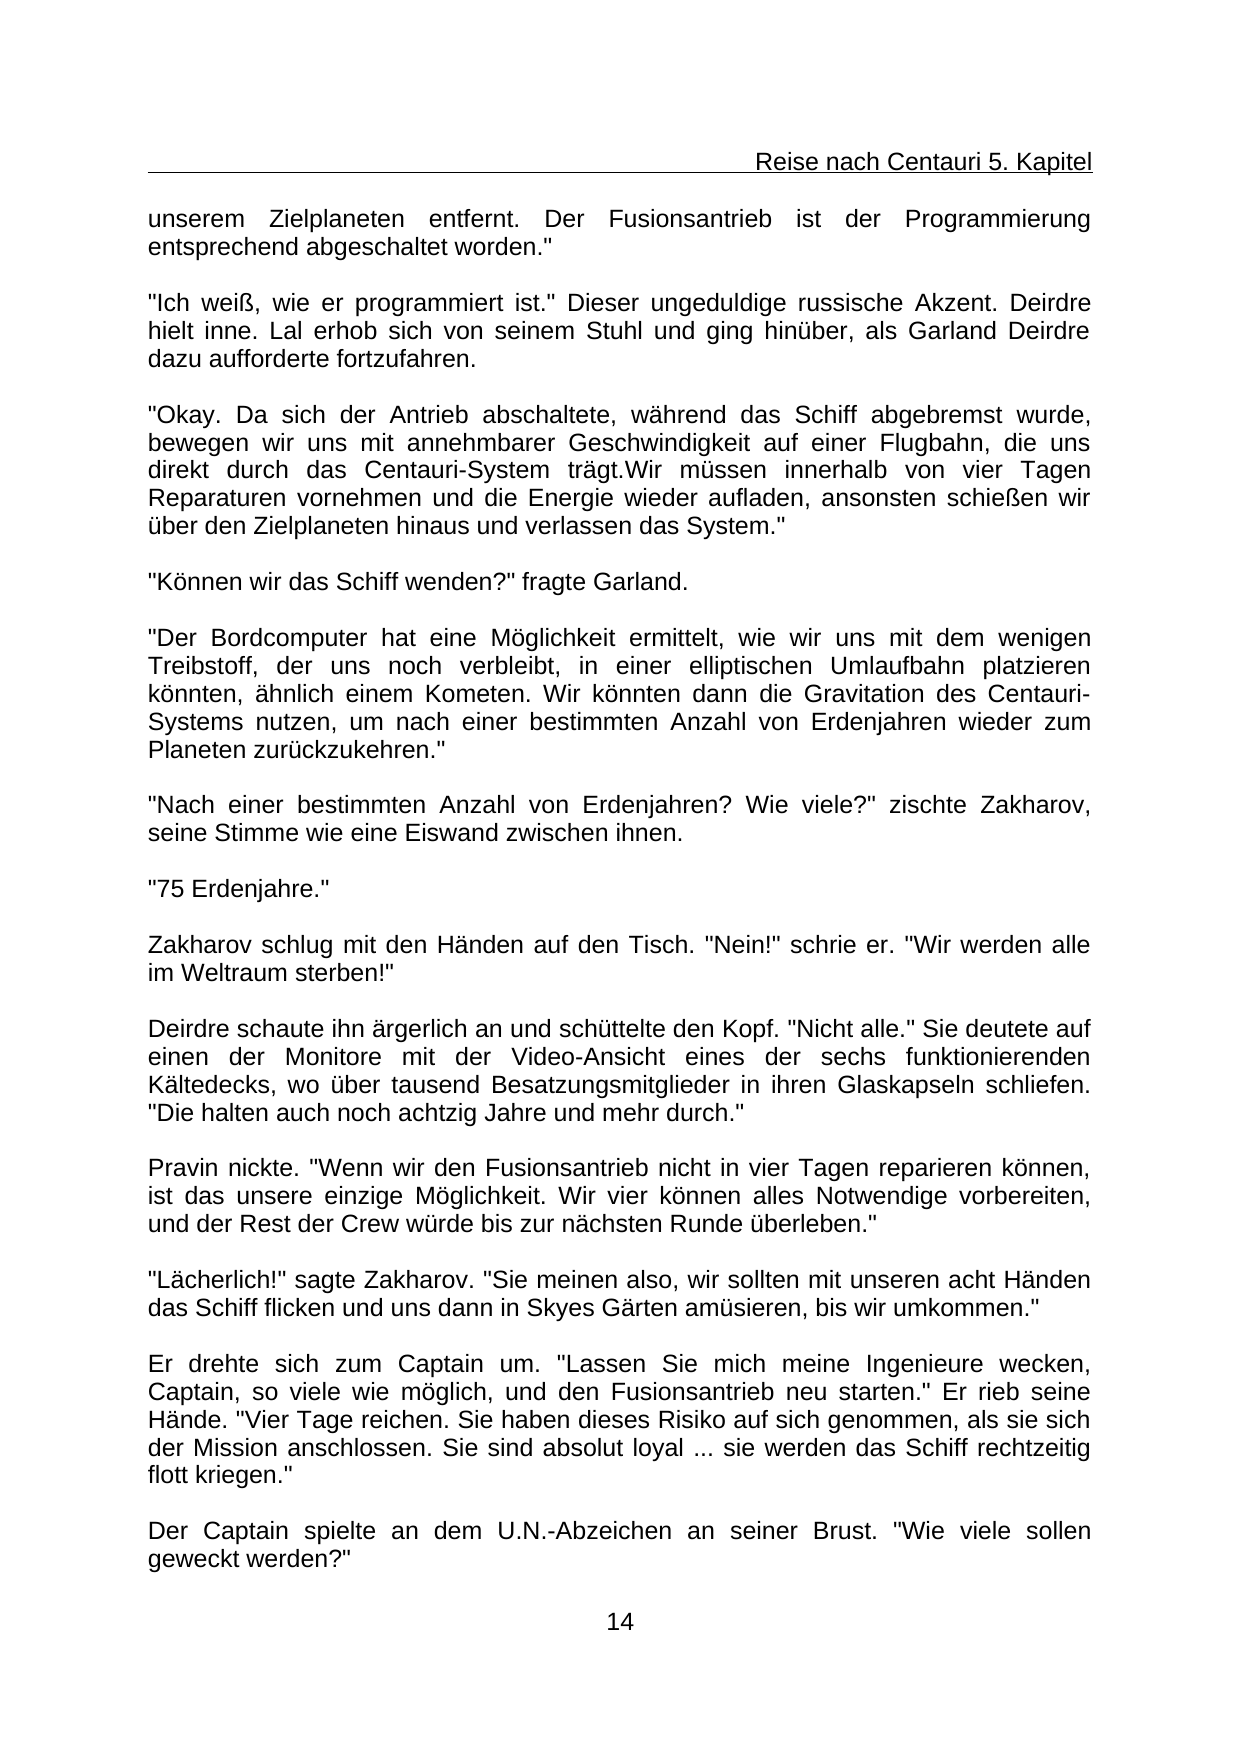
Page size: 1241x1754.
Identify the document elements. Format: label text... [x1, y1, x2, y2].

text Der Captain spielte an dem U.N.-Abzeichen an seiner Brust. "Wie viele sollen geweckt werden?" [148, 1517, 1092, 1573]
text "Okay. Da sich der Antrieb abschaltete, während das Schiff abgebremst wurde, bewegen wir uns mit annehmbarer Geschwindigkeit auf einer Flugbahn, die uns direkt durch das Centauri-System trägt.Wir müssen innerhalb von vier Tagen Reparaturen vornehmen und die Energie wieder aufladen, ansonsten schießen wir über den Zielplaneten hinaus und verlassen das System." [148, 400, 1092, 540]
text "Ich weiß, wie er programmiert ist." Dieser ungeduldige russische Akzent. Deirdre hielt inne. Lal erhob sich von seinem Stuhl und ging hinüber, als Garland Deirdre dazu aufforderte fortzufahren. [148, 289, 1092, 372]
text Zakharov schlug mit den Händen auf den Tisch. "Nein!" schrie er. "Wir werden alle im Weltraum sterben!" [148, 931, 1092, 987]
text "75 Erdenjahre." [148, 875, 1092, 903]
text Er drehte sich zum Captain um. "Lassen Sie mich meine Ingenieure wecken, Captain, so viele wie möglich, und den Fusionsantrieb neu starten." Er rieb seine Hände. "Vier Tage reichen. Sie haben dieses Risiko auf sich genommen, als sie sich der Mission anschlossen. Sie sind absolut loyal ... sie werden das Schiff rechtzeitig flott kriegen." [148, 1349, 1092, 1489]
text unserem Zielplaneten entfernt. Der Fusionsantrieb ist der Programmierung entsprechend abgeschaltet worden." [148, 205, 1092, 261]
text "Nach einer bestimmten Anzahl von Erdenjahren? Wie viele?" zischte Zakharov, seine Stimme wie eine Eiswand zwischen ihnen. [148, 791, 1092, 847]
text "Können wir das Schiff wenden?" fragte Garland. [148, 568, 1092, 596]
text Deirdre schaute ihn ärgerlich an und schüttelte den Kopf. "Nicht alle." Sie deutete auf einen der Monitore mit der Video-Ansicht eines der sechs funktionierenden Kältedecks, wo über tausend Besatzungsmitglieder in ihren Glaskapseln schliefen. "Die halten auch noch achtzig Jahre und mehr durch." [148, 1014, 1092, 1126]
text "Lächerlich!" sagte Zakharov. "Sie meinen also, wir sollten mit unseren acht Händen das Schiff flicken und uns dann in Skyes Gärten amüsieren, bis wir umkommen." [148, 1266, 1092, 1322]
text "Der Bordcomputer hat eine Möglichkeit ermittelt, wie wir uns mit dem wenigen Treibstoff, der uns noch verbleibt, in einer elliptischen Umlaufbahn platzieren könnten, ähnlich einem Kometen. Wir könnten dann die Gravitation des Centauri-Systems nutzen, um nach einer bestimmten Anzahl von Erdenjahren wieder zum Planeten zurückzukehren." [148, 624, 1092, 763]
text Pravin nickte. "Wenn wir den Fusionsantrieb nicht in vier Tagen reparieren können, ist das unsere einzige Möglichkeit. Wir vier können alles Notwendige vorbereiten, und der Rest der Crew würde bis zur nächsten Runde überleben." [148, 1154, 1092, 1238]
